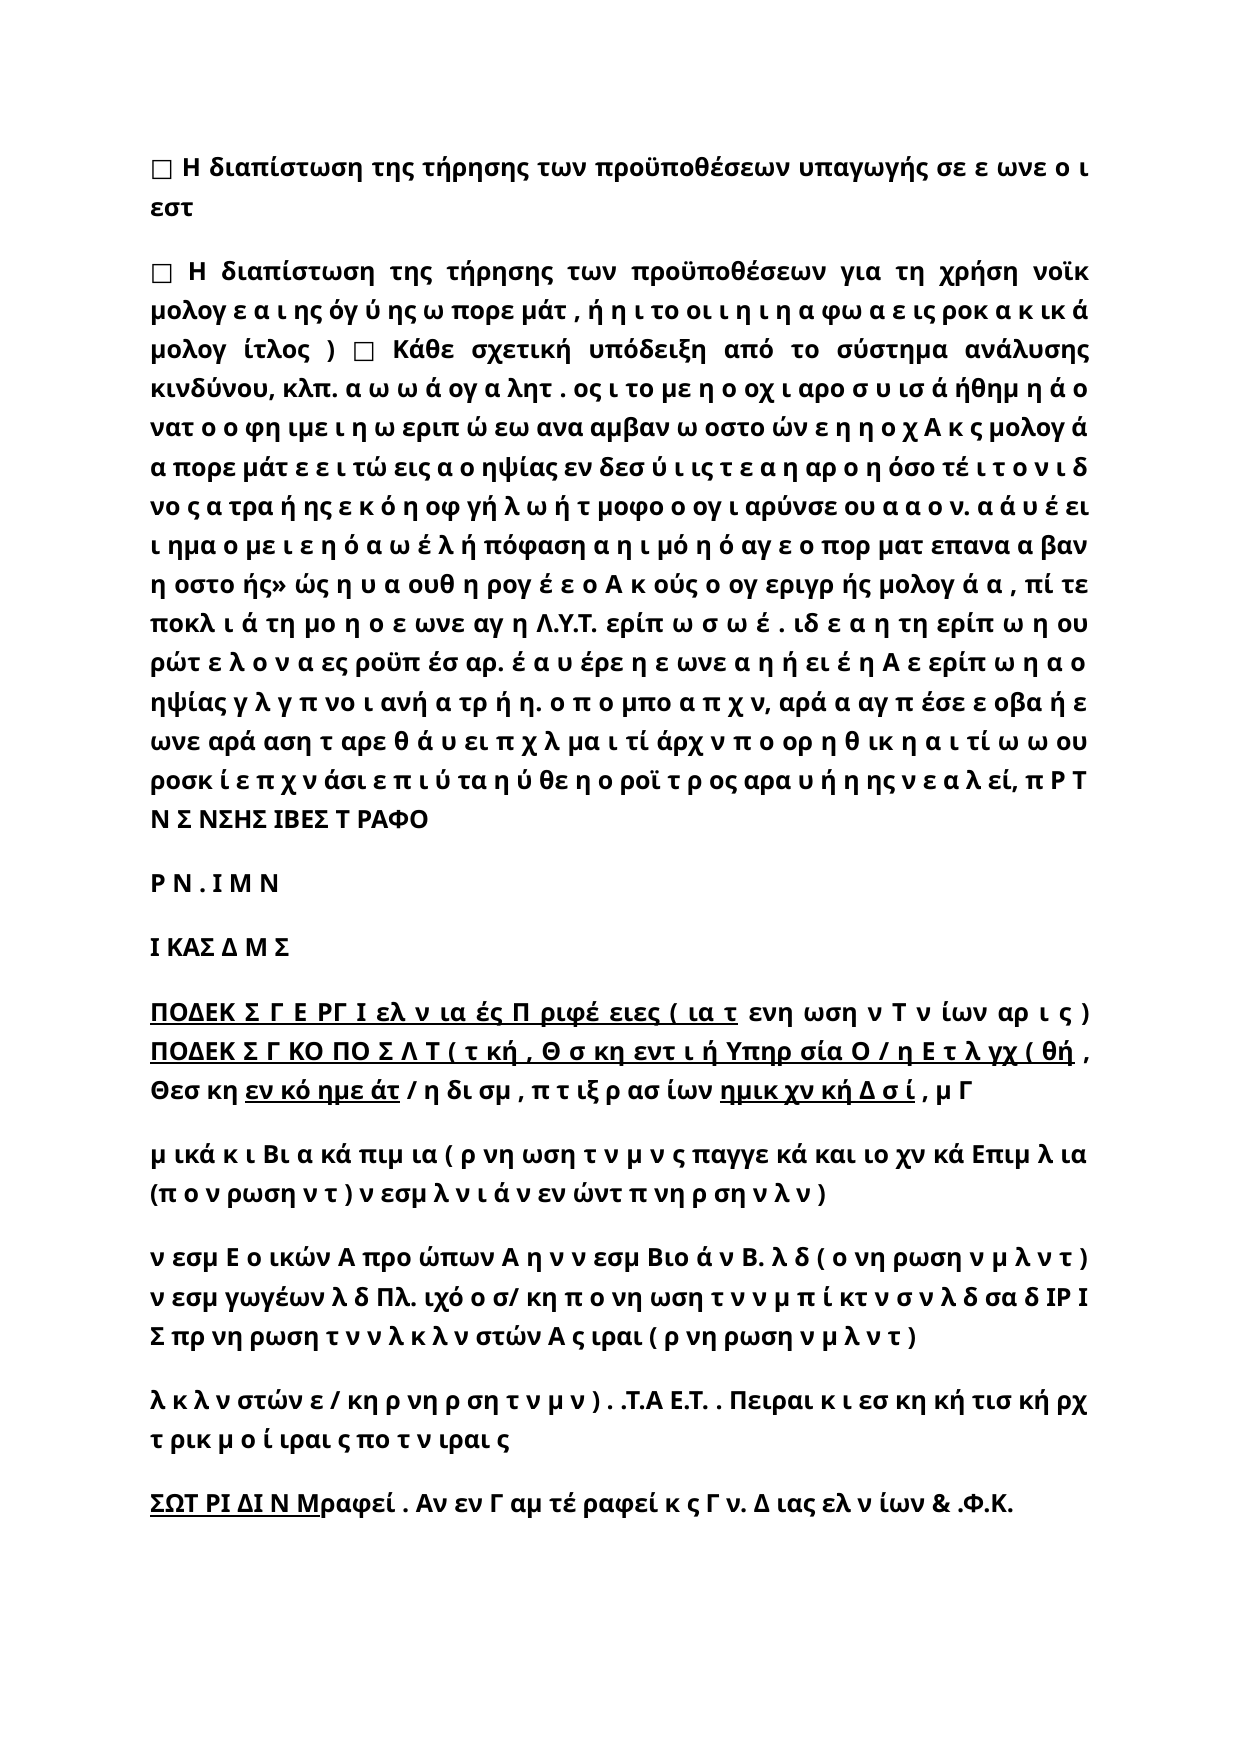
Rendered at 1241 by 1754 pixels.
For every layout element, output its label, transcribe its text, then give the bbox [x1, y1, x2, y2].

text λ κ λ ν στών ε / κη ρ νη ρ ση τ ν μ ν ) . .Τ.Α Ε.Τ. . Πειραι κ ι εσ κη κή τισ κή ρχ τ ρικ μ ο ί ιραι ς πο τ ν ιραι ς [150, 1382, 1090, 1456]
text ΠΟΔΕΚ Σ Γ Ε ΡΓ Ι ελ ν ια ές Π ριφέ ειες ( ια τ ενη ωση ν Τ ν ίων αρ ι ς ) ΠΟΔΕΚ Σ Γ ΚΟ ΠΟ Σ Λ Τ ( τ κή , Θ σ κη εντ ι ή Υπηρ σία Ο / η Ε τ λ γχ ( θή , Θεσ κη εν κό ημε άτ / η δι σμ , π τ ιξ ρ ασ ίων ημικ χν κή Δ σ ί , μ Γ [150, 994, 1090, 1107]
text Ρ Ν . Ι Μ Ν [150, 866, 1090, 900]
text μ ικά κ ι Βι α κά πιμ ια ( ρ νη ωση τ ν μ ν ς παγγε κά και ιο χν κά Επιμ λ ια (π ο ν ρωση ν τ ) ν εσμ λ ν ι ά ν εν ώντ π νη ρ ση ν λ ν ) [150, 1137, 1090, 1210]
text □ Η διαπίστωση της τήρησης των προϋποθέσεων για τη χρήση νοϊκ μολογ ε α ι ης όγ ύ ης ω πορε μάτ , ή η ι το οι ι η ι η α φω α ε ις ροκ α κ ικ ά μολογ ίτλος ) □ Κάθε σχετική υπόδειξη από το σύστημα ανάλυσης κινδύνου, κλπ. α ω ω ά ογ α λητ . ος ι το με η ο οχ ι αρο σ υ ισ ά ήθημ η ά ο νατ ο ο φη ιμε ι η ω εριπ ώ εω ανα αμβαν ω οστο ών ε η η ο χ Α κ ς μολογ ά α πορε μάτ ε ε ι τώ εις α ο ηψίας εν δεσ ύ ι ις τ ε α η αρ ο η όσο τέ ι τ ο ν ι δ νο ς α τρα ή ης ε κ ό η οφ γή λ ω ή τ μοφο ο ογ ι αρύνσε ου α α ο ν. α ά υ έ ει ι ημα ο με ι ε η ό α ω έ λ ή πόφαση α η ι μό η ό αγ ε ο πορ ματ επανα α βαν η οστο ής» ώς η υ α ουθ η ρογ έ ε ο Α κ ούς ο ογ εριγρ ής μολογ ά α , πί τε ποκλ ι ά τη μο η ο ε ωνε αγ η Λ.Υ.Τ. ερίπ ω σ ω έ . ιδ ε α η τη ερίπ ω η ου ρώτ ε λ ο ν α ες ροϋπ έσ αρ. έ α υ έρε η ε ωνε α η ή ει έ η Α ε ερίπ ω η α ο ηψίας γ λ γ π νο ι ανή α τρ ή η. ο π ο μπο α π χ ν, αρά α αγ π έσε ε οβα ή ε ωνε αρά αση τ αρε θ ά υ ει π χ λ μα ι τί άρχ ν π ο ορ η θ ικ η α ι τί ω ω ου ροσκ ί ε π χ ν άσι ε π ι ύ τα η ύ θε η ο ροϊ τ ρ ος αρα υ ή η ης ν ε α λ εί, π Ρ Τ Ν Σ ΝΣΗΣ ΙΒΕΣ Τ ΡΑΦΟ [150, 253, 1090, 836]
text □ Η διαπίστωση της τήρησης των προϋποθέσεων υπαγωγής σε ε ωνε ο ι εστ [150, 150, 1090, 223]
text ΣΩΤ ΡΙ ΔΙ Ν Μραφεί . Αν εν Γ αμ τέ ραφεί κ ς Γ ν. Δ ιας ελ ν ίων & .Φ.Κ. [150, 1486, 1090, 1520]
text Ι ΚΑΣ Δ Μ Σ [150, 930, 1090, 964]
text ν εσμ Ε ο ικών Α προ ώπων Α η ν ν εσμ Βιο ά ν Β. λ δ ( ο νη ρωση ν μ λ ν τ ) ν εσμ γωγέων λ δ Πλ. ιχό ο σ/ κη π ο νη ωση τ ν ν μ π ί κτ ν σ ν λ δ σα δ ΙΡ Ι Σ πρ νη ρωση τ ν ν λ κ λ ν στών Α ς ιραι ( ρ νη ρωση ν μ λ ν τ ) [150, 1240, 1090, 1352]
